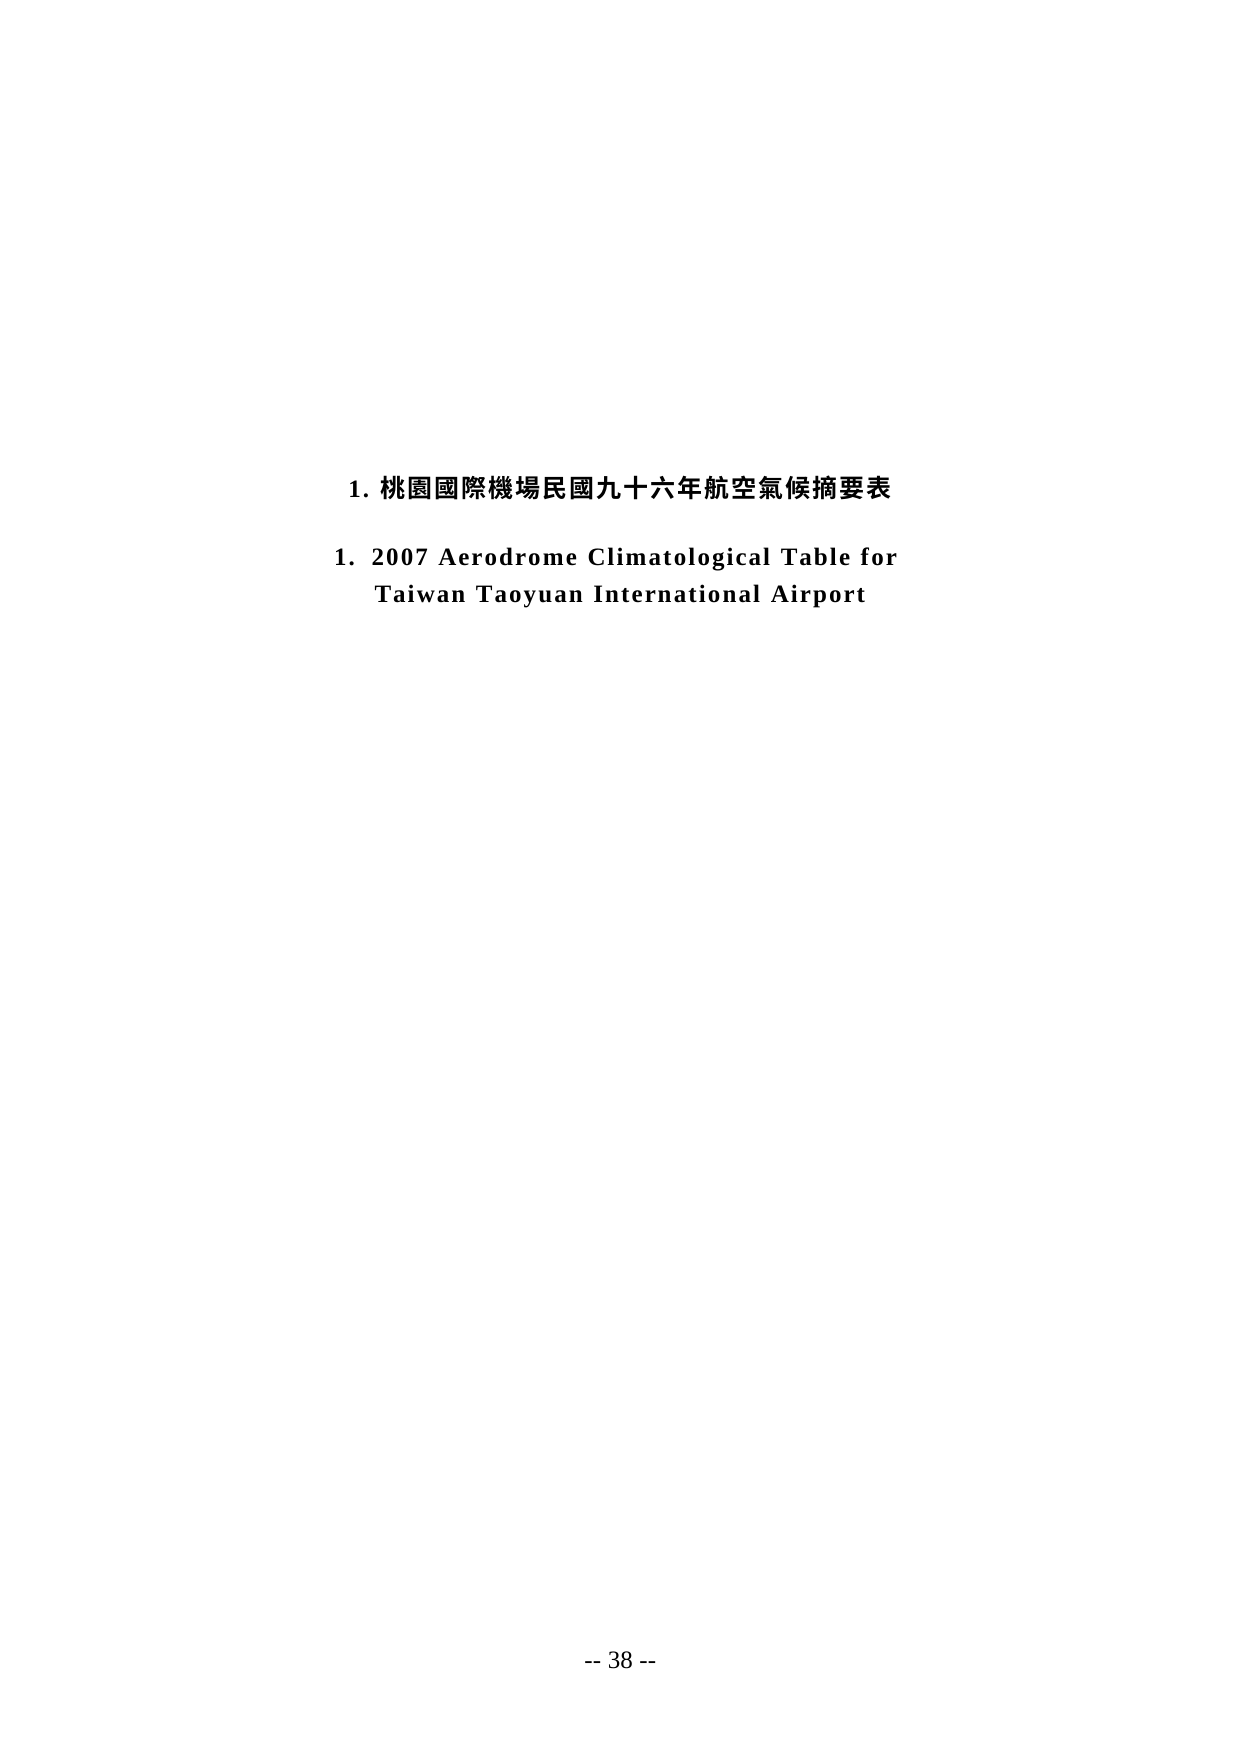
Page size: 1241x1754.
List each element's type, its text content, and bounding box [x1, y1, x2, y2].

text Taiwan Taoyuan International Airport [167, 571, 1073, 608]
text 1. 桃園國際機場民國九十六年航空氣候摘要表 [167, 467, 1073, 504]
list 2007 Aerodrome Climatological Table for [167, 542, 1073, 571]
text -- 38 -- [543, 1637, 697, 1674]
